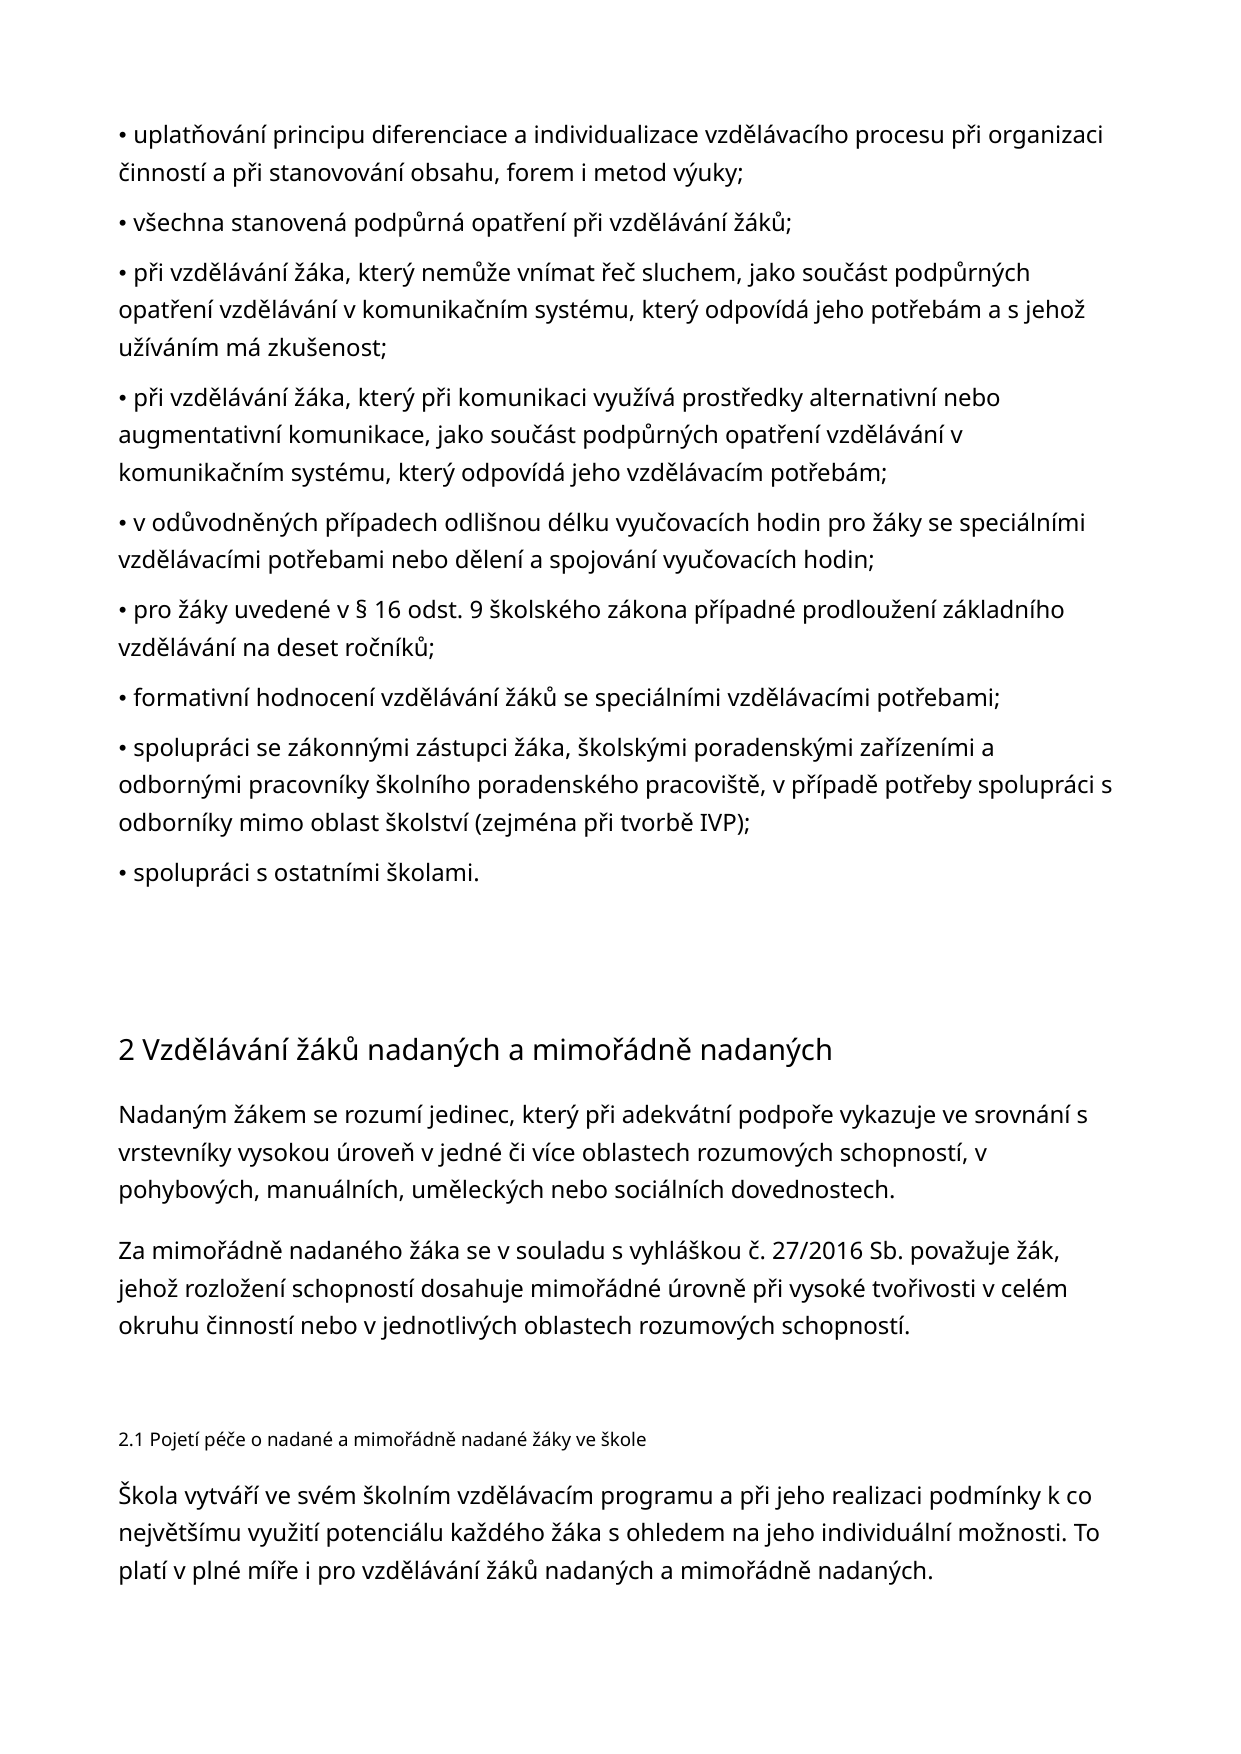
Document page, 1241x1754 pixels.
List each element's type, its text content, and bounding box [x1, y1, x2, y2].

text • uplatňování principu diferenciace a individualizace vzdělávacího procesu při organizaci činností a při stanovování obsahu, forem i metod výuky; [118, 118, 1122, 188]
text 2 Vzdělávání žáků nadaných a mimořádně nadaných [118, 1029, 1122, 1069]
text • pro žáky uvedené v § 16 odst. 9 školského zákona případné prodloužení základního vzdělávání na deset ročníků; [118, 593, 1122, 663]
text Nadaným žákem se rozumí jedinec, který při adekvátní podpoře vykazuje ve srovnání s vrstevníky vysokou úroveň v jedné či více oblastech rozumových schopností, v pohybových, manuálních, uměleckých nebo sociálních dovednostech. [118, 1098, 1122, 1206]
text • všechna stanovená podpůrná opatření při vzdělávání žáků; [118, 206, 1122, 238]
text • v odůvodněných případech odlišnou délku vyučovacích hodin pro žáky se speciálními vzdělávacími potřebami nebo dělení a spojování vyučovacích hodin; [118, 506, 1122, 576]
text 2.1 Pojetí péče o nadané a mimořádně nadané žáky ve škole [118, 1426, 1122, 1452]
text Škola vytváří ve svém školním vzdělávacím programu a při jeho realizaci podmínky k co největšímu využití potenciálu každého žáka s ohledem na jeho individuální možnosti. To platí v plné míře i pro vzdělávání žáků nadaných a mimořádně nadaných. [118, 1479, 1122, 1586]
text • spolupráci se zákonnými zástupci žáka, školskými poradenskými zařízeními a odbornými pracovníky školního poradenského pracoviště, v případě potřeby spolupráci s odborníky mimo oblast školství (zejména při tvorbě IVP); [118, 731, 1122, 838]
text • formativní hodnocení vzdělávání žáků se speciálními vzdělávacími potřebami; [118, 681, 1122, 713]
text Za mimořádně nadaného žáka se v souladu s vyhláškou č. 27/2016 Sb. považuje žák, jehož rozložení schopností dosahuje mimořádné úrovně při vysoké tvořivosti v celém okruhu činností nebo v jednotlivých oblastech rozumových schopností. [118, 1234, 1122, 1341]
text • při vzdělávání žáka, který při komunikaci využívá prostředky alternativní nebo augmentativní komunikace, jako součást podpůrných opatření vzdělávání v komunikačním systému, který odpovídá jeho vzdělávacím potřebám; [118, 381, 1122, 488]
text • při vzdělávání žáka, který nemůže vnímat řeč sluchem, jako součást podpůrných opatření vzdělávání v komunikačním systému, který odpovídá jeho potřebám a s jehož užíváním má zkušenost; [118, 256, 1122, 363]
text • spolupráci s ostatními školami. [118, 856, 1122, 888]
